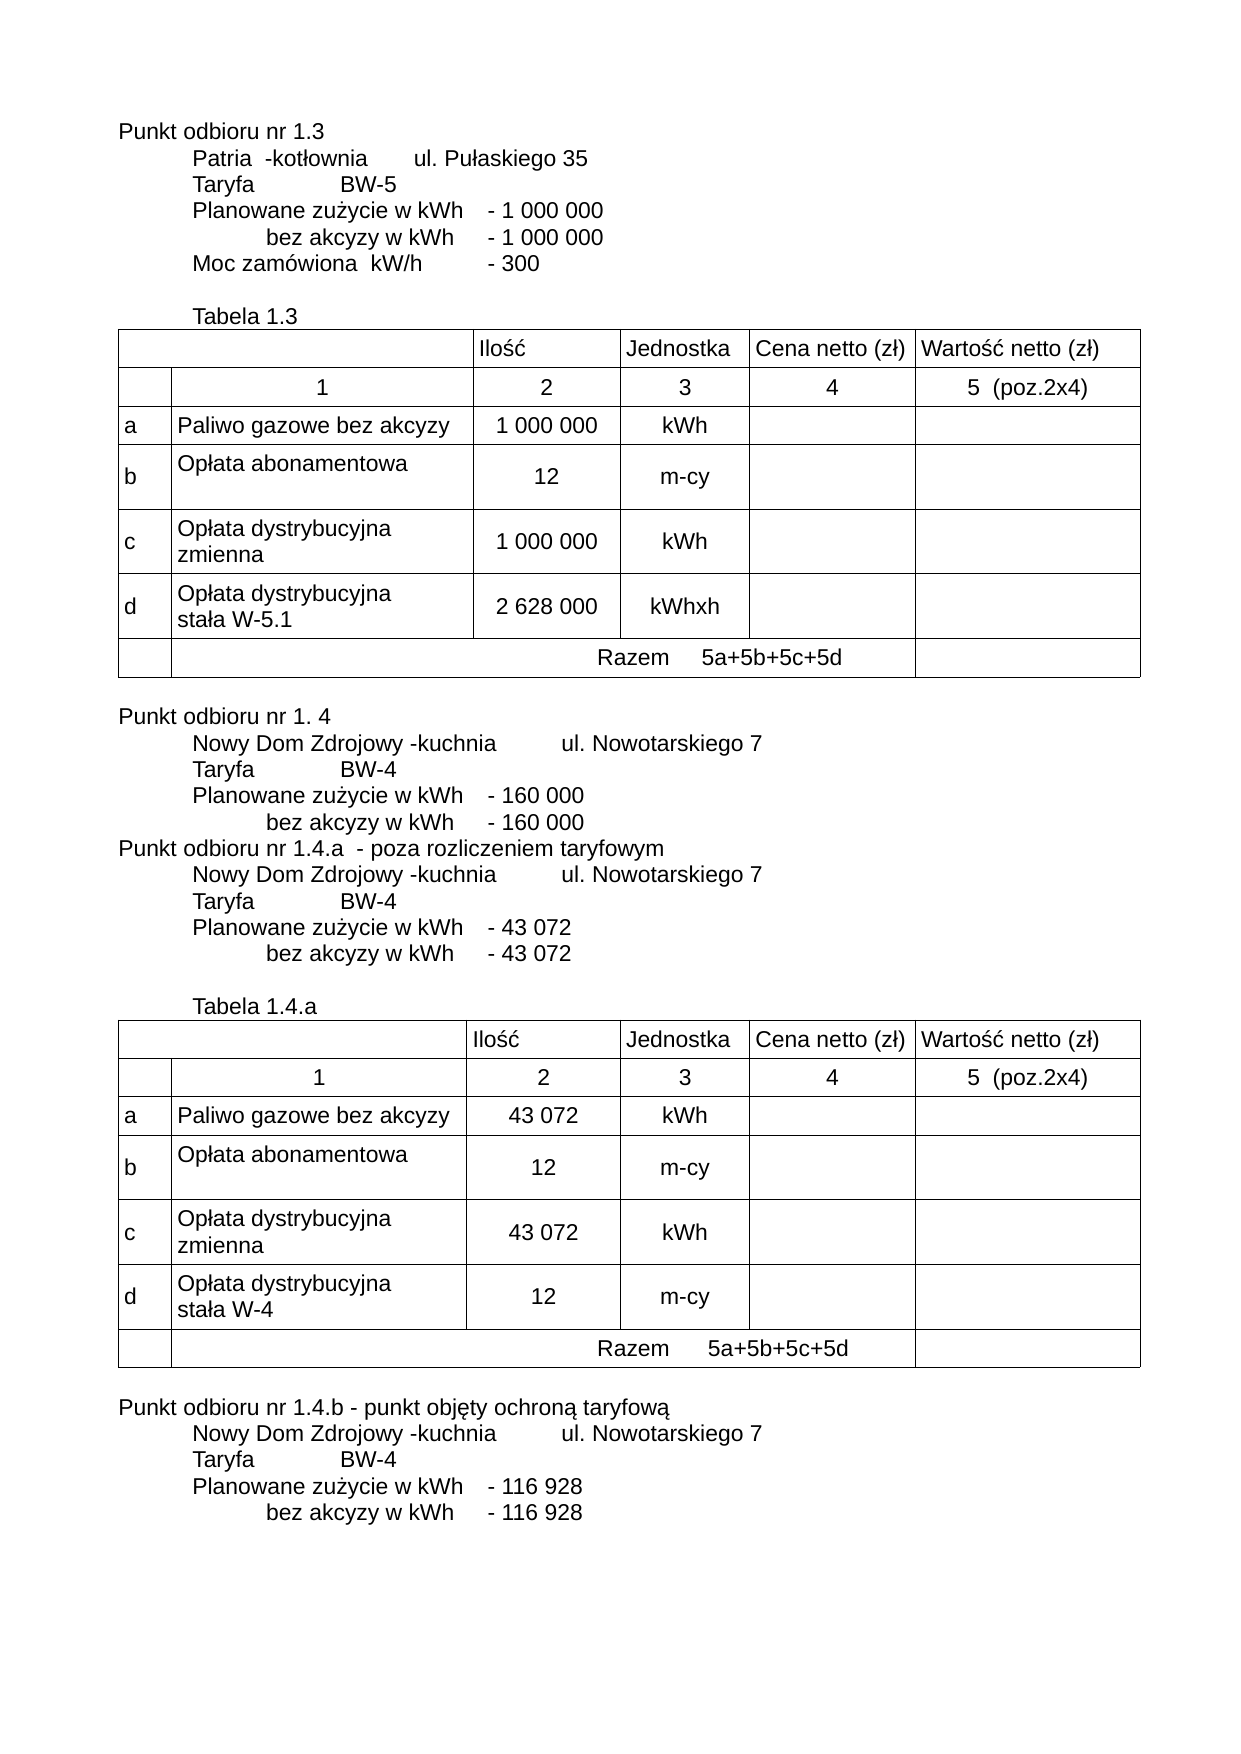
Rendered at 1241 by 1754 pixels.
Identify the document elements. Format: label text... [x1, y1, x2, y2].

text Taryfa BW-4 [118, 756, 1122, 782]
table_cell [119, 1330, 171, 1367]
text Punkt odbioru nr 1.4.a - poza rozliczeniem taryfowym [118, 835, 1122, 861]
text Planowane zużycie w kWh - 1 000 000 [118, 197, 1122, 223]
table_cell [916, 1136, 1140, 1199]
table_cell [119, 368, 171, 406]
table_cell 12 [467, 1136, 620, 1199]
text Taryfa BW-4 [118, 1446, 1122, 1473]
table_cell [916, 1265, 1140, 1328]
table_cell 3 [621, 1059, 749, 1096]
table_cell [750, 510, 915, 573]
table_cell [750, 445, 915, 509]
table_cell Opłata dystrybucyjna stała W-4 [172, 1265, 466, 1328]
table_cell Paliwo gazowe bez akcyzy [172, 407, 473, 444]
table_cell 12 [474, 445, 620, 509]
table_header Ilość [474, 330, 620, 367]
table_cell 5 (poz.2x4) [916, 1059, 1140, 1096]
table_header Cena netto (zł) [750, 1021, 915, 1058]
table_cell m-cy [621, 1265, 749, 1328]
table_cell 12 [467, 1265, 620, 1328]
table_cell 1 [172, 1059, 466, 1096]
text Taryfa BW-4 [118, 888, 1122, 914]
table_cell [750, 1200, 915, 1264]
table_cell 4 [750, 1059, 915, 1096]
table_cell kWh [621, 1097, 749, 1134]
table_cell a [119, 407, 171, 444]
table_cell [119, 639, 171, 676]
text bez akcyzy w kWh - 43 072 [118, 940, 1122, 967]
table_cell Opłata dystrybucyjna zmienna [172, 1200, 466, 1264]
table_header Jednostka [621, 1021, 749, 1058]
table_cell [916, 445, 1140, 509]
table_header Wartość netto (zł) [916, 330, 1140, 367]
table_cell m-cy [621, 445, 749, 509]
text Tabela 1.3 [118, 303, 1122, 329]
text Taryfa BW-5 [118, 171, 1122, 197]
table_cell [916, 639, 1140, 676]
text Tabela 1.4.a [118, 993, 1122, 1019]
text Planowane zużycie w kWh - 116 928 [118, 1473, 1122, 1499]
table_cell 2 628 000 [474, 574, 620, 638]
table_cell Opłata dystrybucyjna zmienna [172, 510, 473, 573]
table_cell [119, 1059, 171, 1096]
table_cell [750, 574, 915, 638]
table_header Ilość [467, 1021, 620, 1058]
text bez akcyzy w kWh - 160 000 [118, 809, 1122, 835]
table_cell [750, 407, 915, 444]
table_cell 43 072 [467, 1200, 620, 1264]
text bez akcyzy w kWh - 116 928 [118, 1499, 1122, 1526]
table_cell [750, 1097, 915, 1134]
table_cell 4 [750, 368, 915, 406]
table_cell c [119, 1200, 171, 1264]
table_cell 2 [474, 368, 620, 406]
text Planowane zużycie w kWh - 43 072 [118, 914, 1122, 940]
table_cell [750, 1136, 915, 1199]
text Punkt odbioru nr 1. 4 [118, 703, 1122, 729]
table_cell c [119, 510, 171, 573]
text Nowy Dom Zdrojowy -kuchnia ul. Nowotarskiego 7 [118, 729, 1122, 756]
table_header [119, 1021, 466, 1058]
table_cell [750, 1265, 915, 1328]
table_cell Razem 5a+5b+5c+5d [172, 1330, 915, 1367]
table_header Jednostka [621, 330, 749, 367]
table_cell [916, 574, 1140, 638]
table_cell [916, 1097, 1140, 1134]
table_cell kWh [621, 1200, 749, 1264]
table_cell 5 (poz.2x4) [916, 368, 1140, 406]
table_cell 43 072 [467, 1097, 620, 1134]
text Nowy Dom Zdrojowy -kuchnia ul. Nowotarskiego 7 [118, 1420, 1122, 1446]
text bez akcyzy w kWh - 1 000 000 [118, 223, 1122, 250]
text Nowy Dom Zdrojowy -kuchnia ul. Nowotarskiego 7 [118, 861, 1122, 888]
table_cell 1 [172, 368, 473, 406]
text Punkt odbioru nr 1.4.b - punkt objęty ochroną taryfową [118, 1394, 1122, 1420]
text Punkt odbioru nr 1.3 [118, 118, 1122, 144]
text Moc zamówiona kW/h - 300 [118, 250, 1122, 276]
table_cell kWh [621, 510, 749, 573]
table_header [119, 330, 473, 367]
text Planowane zużycie w kWh - 160 000 [118, 782, 1122, 809]
table_cell 1 000 000 [474, 510, 620, 573]
table_cell 3 [621, 368, 749, 406]
table_cell [916, 407, 1140, 444]
table_cell kWhxh [621, 574, 749, 638]
table_cell Opłata dystrybucyjna stała W-5.1 [172, 574, 473, 638]
table_cell d [119, 574, 171, 638]
table_cell [916, 1200, 1140, 1264]
table_cell Razem 5a+5b+5c+5d [172, 639, 915, 676]
table_header Cena netto (zł) [750, 330, 915, 367]
text Patria -kotłownia ul. Pułaskiego 35 [118, 144, 1122, 171]
table_cell Opłata abonamentowa [172, 1136, 466, 1199]
table_cell [916, 510, 1140, 573]
table_cell [916, 1330, 1140, 1367]
table_cell Paliwo gazowe bez akcyzy [172, 1097, 466, 1134]
table_header Wartość netto (zł) [916, 1021, 1140, 1058]
table_cell Opłata abonamentowa [172, 445, 473, 509]
table_cell a [119, 1097, 171, 1134]
table_cell b [119, 1136, 171, 1199]
table_cell b [119, 445, 171, 509]
table_cell kWh [621, 407, 749, 444]
table_cell d [119, 1265, 171, 1328]
table_cell m-cy [621, 1136, 749, 1199]
table_cell 1 000 000 [474, 407, 620, 444]
table_cell 2 [467, 1059, 620, 1096]
